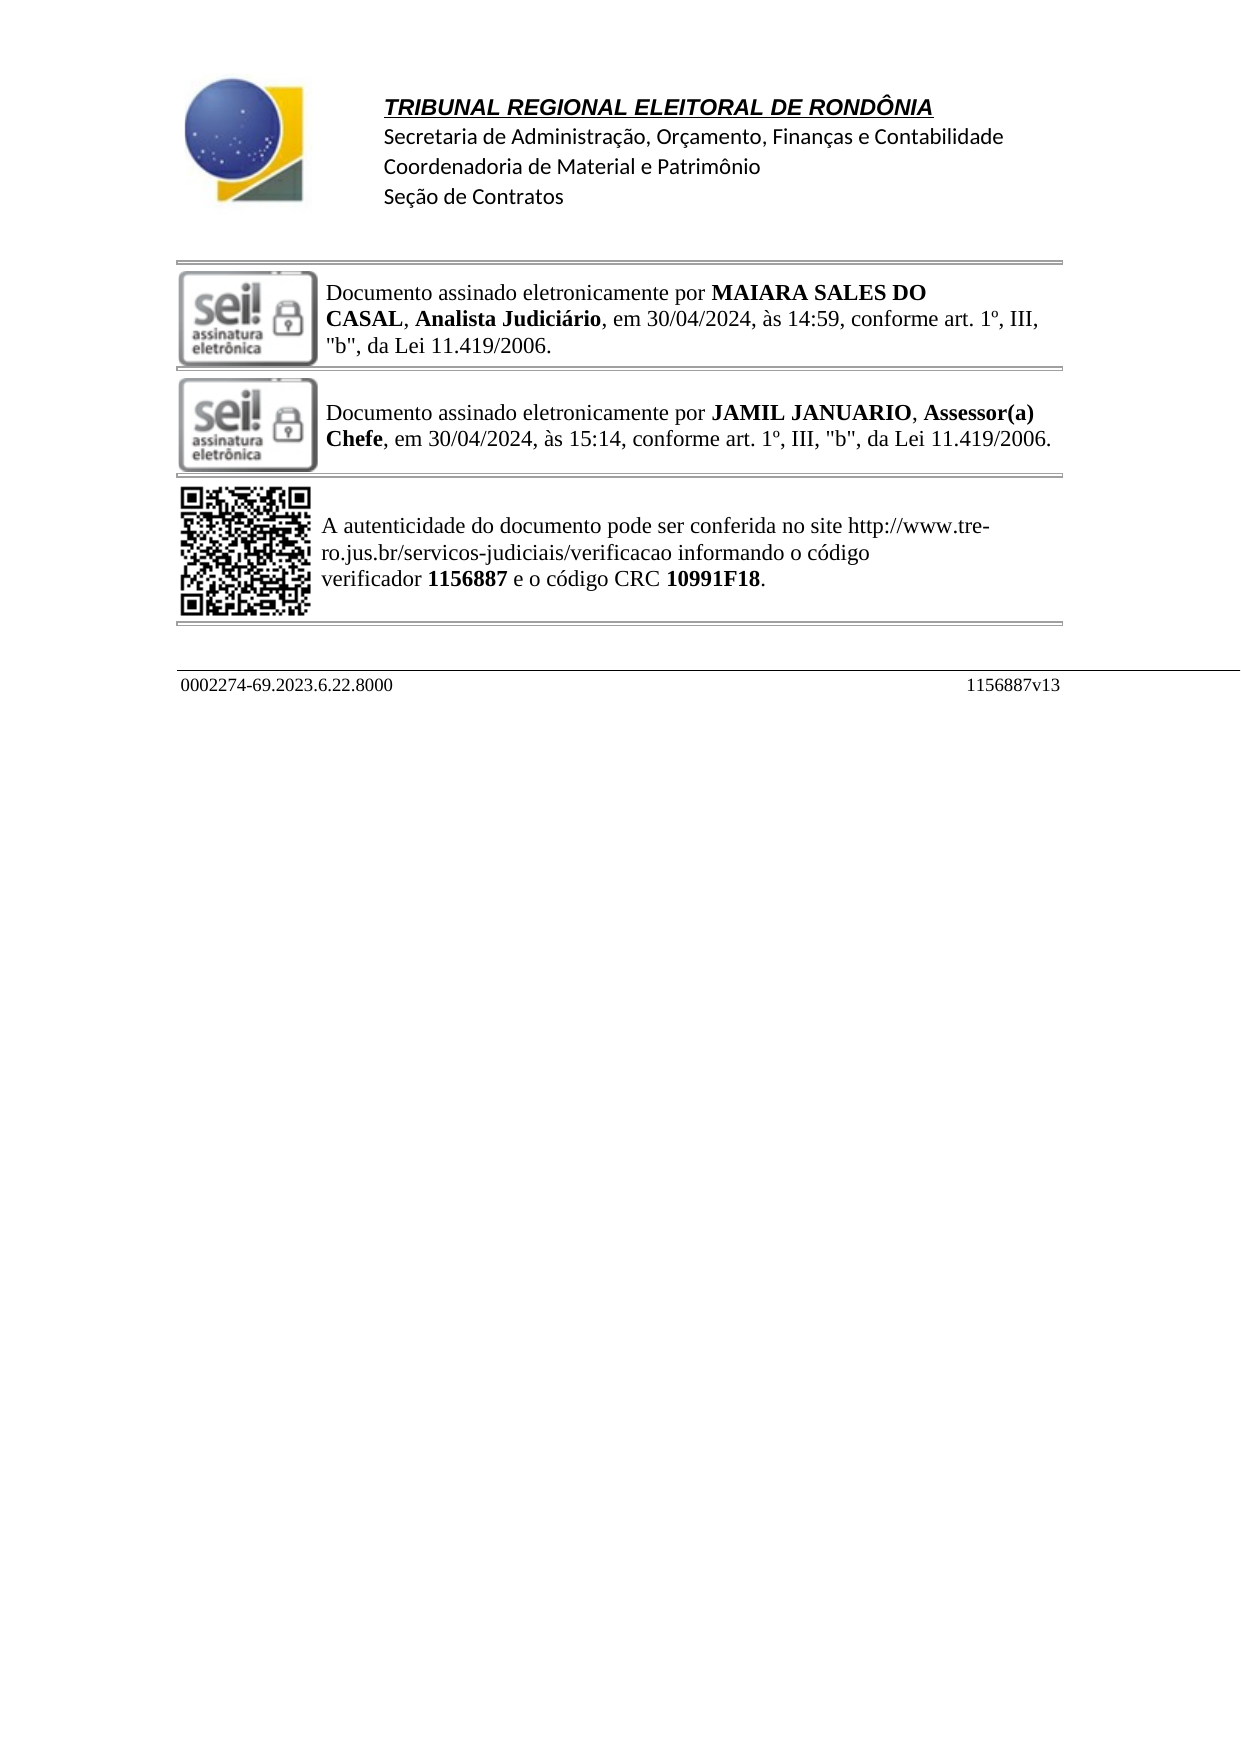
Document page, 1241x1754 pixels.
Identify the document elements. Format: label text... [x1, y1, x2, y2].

table_header [177, 377, 324, 473]
table_header 1156887v13 [620, 671, 1063, 699]
table_header Documento assinado eletronicamente por MAIARA SALES DO CASAL, Analista Judiciário, em 30/04/2024, às 14:59, conforme art. 1º, III, "b", da Lei 11.419/2006. [324, 270, 1072, 367]
table_header [177, 483, 319, 621]
table_header A autenticidade do documento pode ser conferida no site http://www.tre-ro.jus.br/servicos-judiciais/verificacao informando o código verificador 1156887 e o código CRC 10991F18. [319, 483, 1072, 621]
table_header [177, 270, 324, 366]
table_header Documento assinado eletronicamente por JAMIL JANUARIO, Assessor(a) Chefe, em 30/04/2024, às 15:14, conforme art. 1º, III, "b", da Lei 11.419/2006. [324, 377, 1072, 473]
table_header 0002274-69.2023.6.22.8000 [177, 671, 620, 699]
